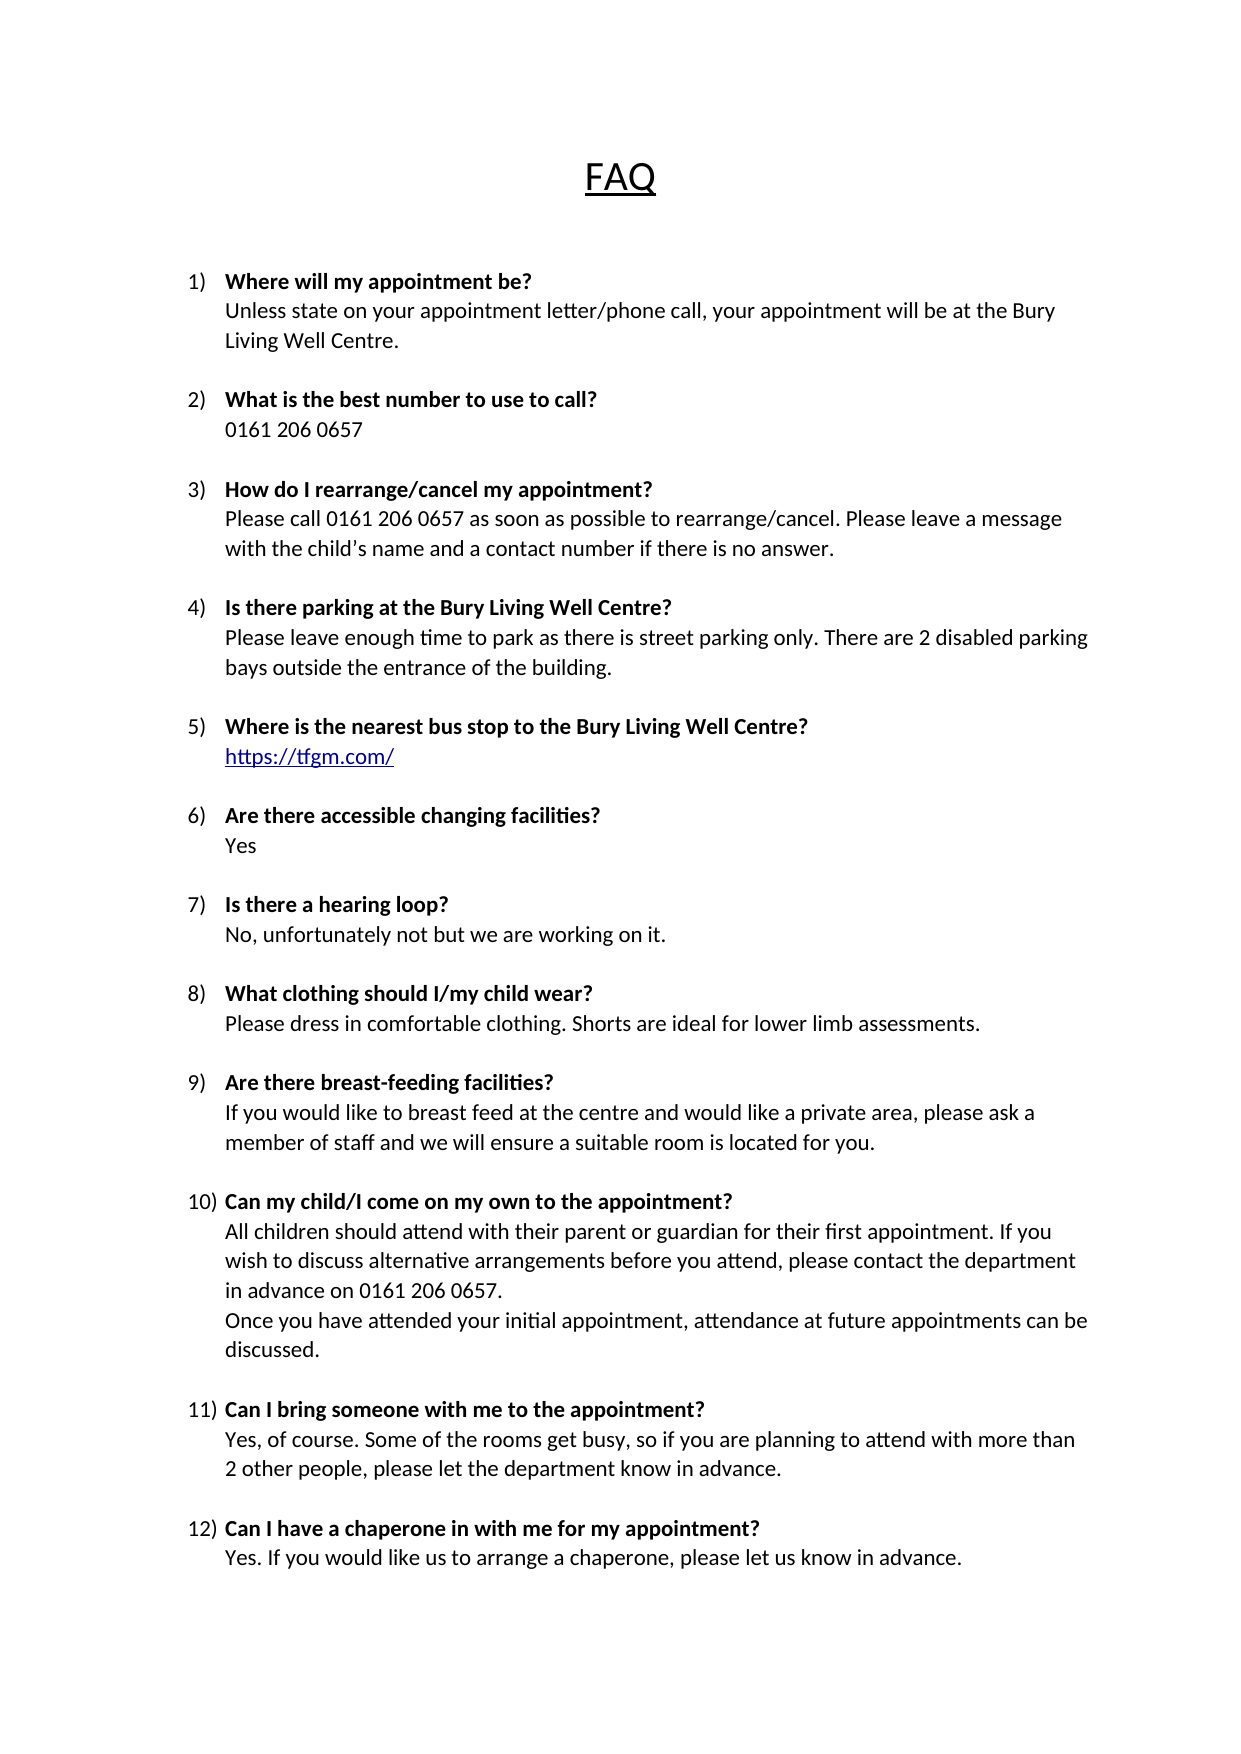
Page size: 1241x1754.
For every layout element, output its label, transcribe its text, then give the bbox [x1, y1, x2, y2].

list Is there a hearing loop? No, unfortunately not but we are working on it. [187, 890, 1090, 978]
list Where will my appointment be? Unless state on your appointment letter/phone call, your appointment will be at the Bury Living Well Centre. [187, 267, 1090, 384]
list Are there breast-feeding facilities? If you would like to breast feed at the centre and would like a private area, please ask a member of staff and we will ensure a suitable room is located for you. [187, 1068, 1090, 1186]
list Can I have a chaperone in with me for my appointment? Yes. If you would like us to arrange a chaperone, please let us know in advance. [187, 1514, 1090, 1601]
text FAQ [150, 150, 1090, 201]
list What is the best number to use to call? 0161 206 0657 [187, 386, 1090, 473]
list How do I rearrange/cancel my appointment? Please call 0161 206 0657 as soon as possible to rearrange/cancel. Please leave a message with the child’s name and a contact number if there is no answer. [187, 475, 1090, 592]
list Can I bring someone with me to the appointment? Yes, of course. Some of the rooms get busy, so if you are planning to attend with more than 2 other people, please let the department know in advance. [187, 1395, 1090, 1512]
list Where is the nearest bus stop to the Bury Living Well Centre? https://tfgm.com/ [187, 712, 1090, 799]
list Can my child/I come on my own to the appointment? All children should attend with their parent or guardian for their first appointment. If you wish to discuss alternative arrangements before you attend, please contact the department in advance on 0161 206 0657. Once you have attended your initial appointment, attendance at future appointments can be discussed. [187, 1187, 1090, 1393]
list Are there accessible changing facilities? Yes [187, 801, 1090, 889]
list Is there parking at the Bury Living Well Centre? Please leave enough time to park as there is street parking only. There are 2 disabled parking bays outside the entrance of the building. [187, 593, 1090, 711]
list What clothing should I/my child wear? Please dress in comfortable clothing. Shorts are ideal for lower limb assessments. [187, 979, 1090, 1067]
